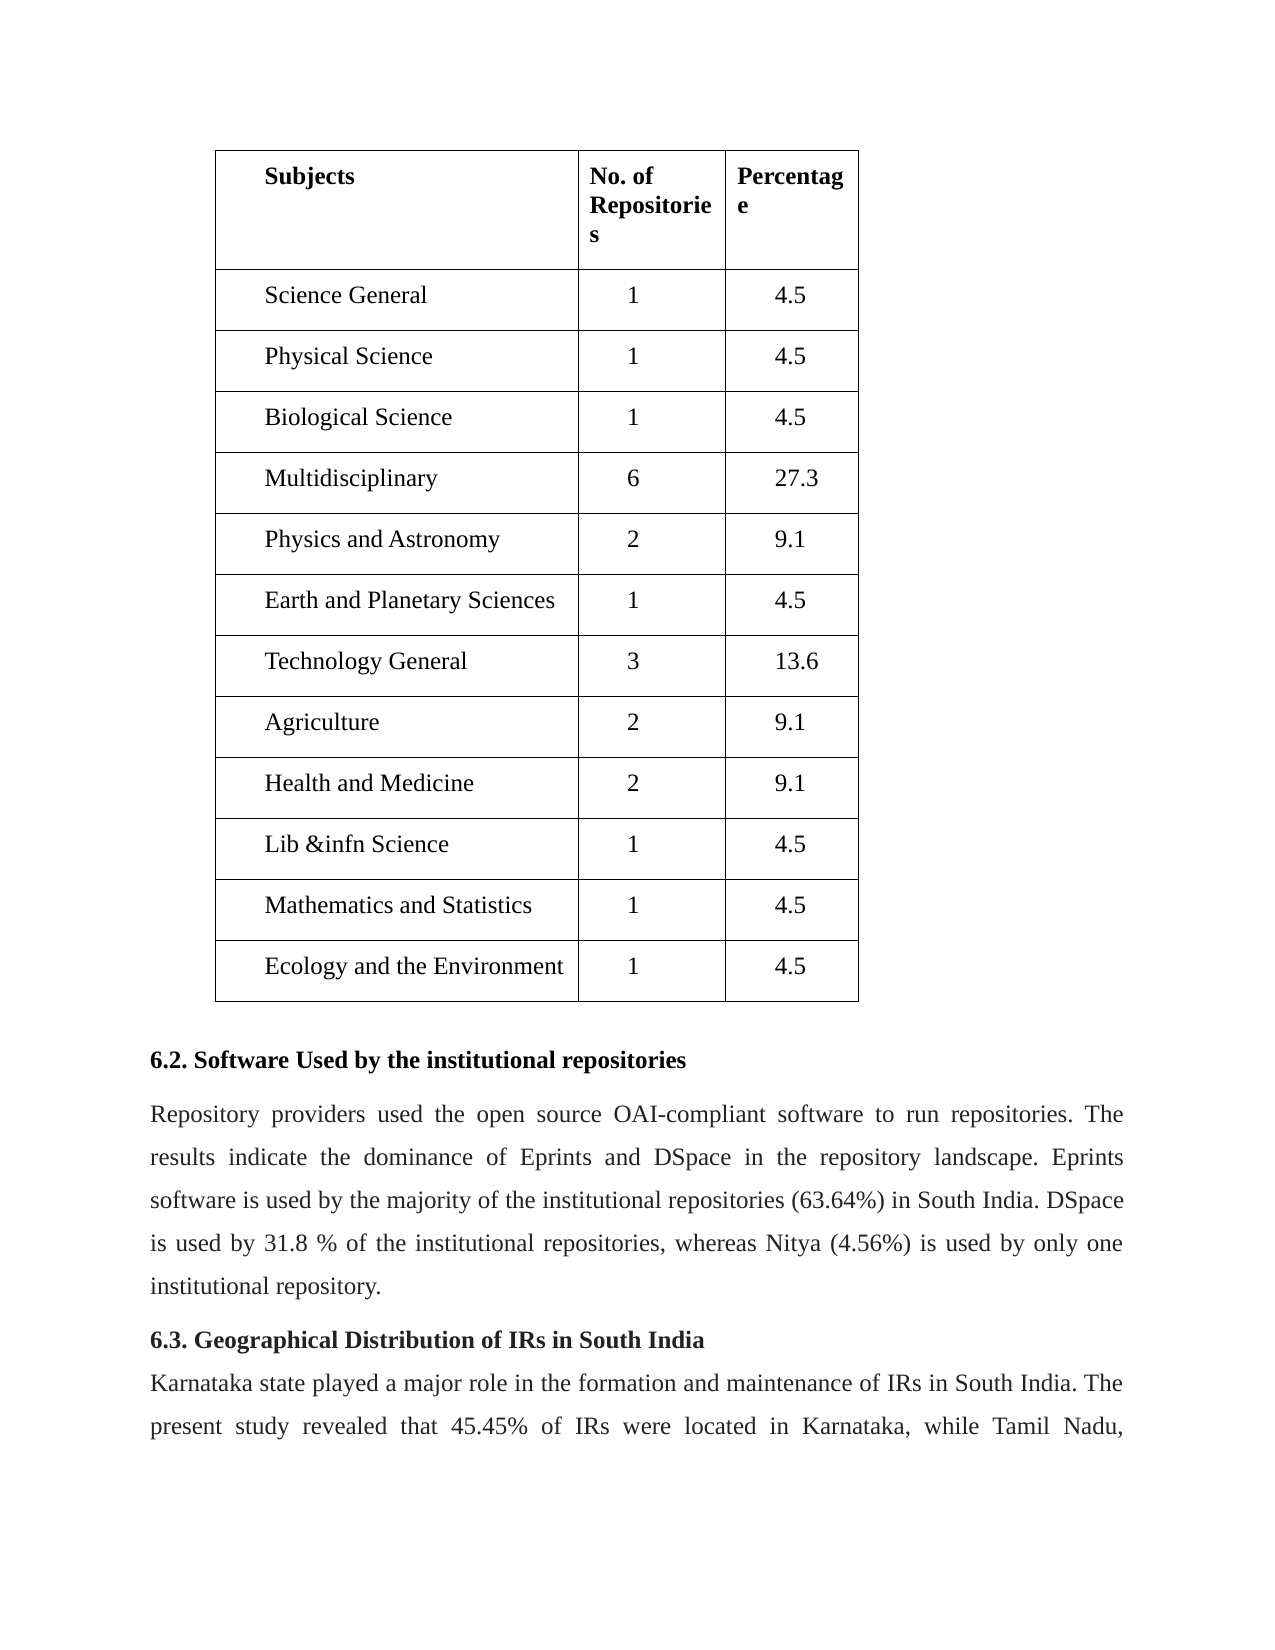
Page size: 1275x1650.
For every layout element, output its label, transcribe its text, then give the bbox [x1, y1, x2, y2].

table_cell 4.5 [726, 575, 858, 635]
table_cell Physics and Astronomy [216, 514, 578, 574]
table_cell 13.6 [726, 636, 858, 696]
table_cell 1 [579, 575, 725, 635]
table_cell 3 [579, 636, 725, 696]
table_cell Agriculture [216, 697, 578, 757]
table_cell 4.5 [726, 331, 858, 391]
table_cell 2 [579, 514, 725, 574]
text Repository providers used the open source OAI-compliant software to run repositories. The results indicate the dominance of Eprints and DSpace in the repository landscape. Eprints software is used by the majority of the institutional repositories (63.64%) in South India. DSpace is used by 31.8 % of the institutional repositories, whereas Nitya (4.56%) is used by only one institutional repository. [150, 1099, 1125, 1300]
table_cell Lib &infn Science [216, 819, 578, 879]
list Karnataka state played a major role in the formation and maintenance of IRs in South India. The present study revealed that 45.45% of IRs were located in Karnataka, while Tamil Nadu, [150, 1368, 1125, 1440]
table_header Subjects [216, 151, 578, 268]
text 6.2. Software Used by the institutional repositories [150, 1045, 1125, 1074]
table_cell 1 [579, 819, 725, 879]
table_cell 1 [579, 392, 725, 452]
table_cell Technology General [216, 636, 578, 696]
table_cell 4.5 [726, 392, 858, 452]
table_cell 4.5 [726, 880, 858, 940]
table_cell 9.1 [726, 758, 858, 818]
table_cell Ecology and the Environment [216, 941, 578, 1001]
table_cell Physical Science [216, 331, 578, 391]
table_cell 2 [579, 758, 725, 818]
table_cell 1 [579, 941, 725, 1001]
table_cell Multidisciplinary [216, 453, 578, 513]
table_cell 9.1 [726, 514, 858, 574]
table_cell 4.5 [726, 270, 858, 329]
table_cell 1 [579, 270, 725, 329]
table_cell 6 [579, 453, 725, 513]
table_cell 27.3 [726, 453, 858, 513]
table_cell Earth and Planetary Sciences [216, 575, 578, 635]
table_cell 1 [579, 331, 725, 391]
table_cell 9.1 [726, 697, 858, 757]
table_cell 4.5 [726, 819, 858, 879]
table_cell 2 [579, 697, 725, 757]
table_header No. of Repositories [579, 151, 725, 268]
table_cell 1 [579, 880, 725, 940]
table_cell Health and Medicine [216, 758, 578, 818]
table_cell 4.5 [726, 941, 858, 1001]
table_cell Science General [216, 270, 578, 329]
text 6.3. Geographical Distribution of IRs in South India [150, 1325, 1125, 1353]
table_cell Mathematics and Statistics [216, 880, 578, 940]
table_cell Biological Science [216, 392, 578, 452]
table_header Percentage [726, 151, 858, 268]
